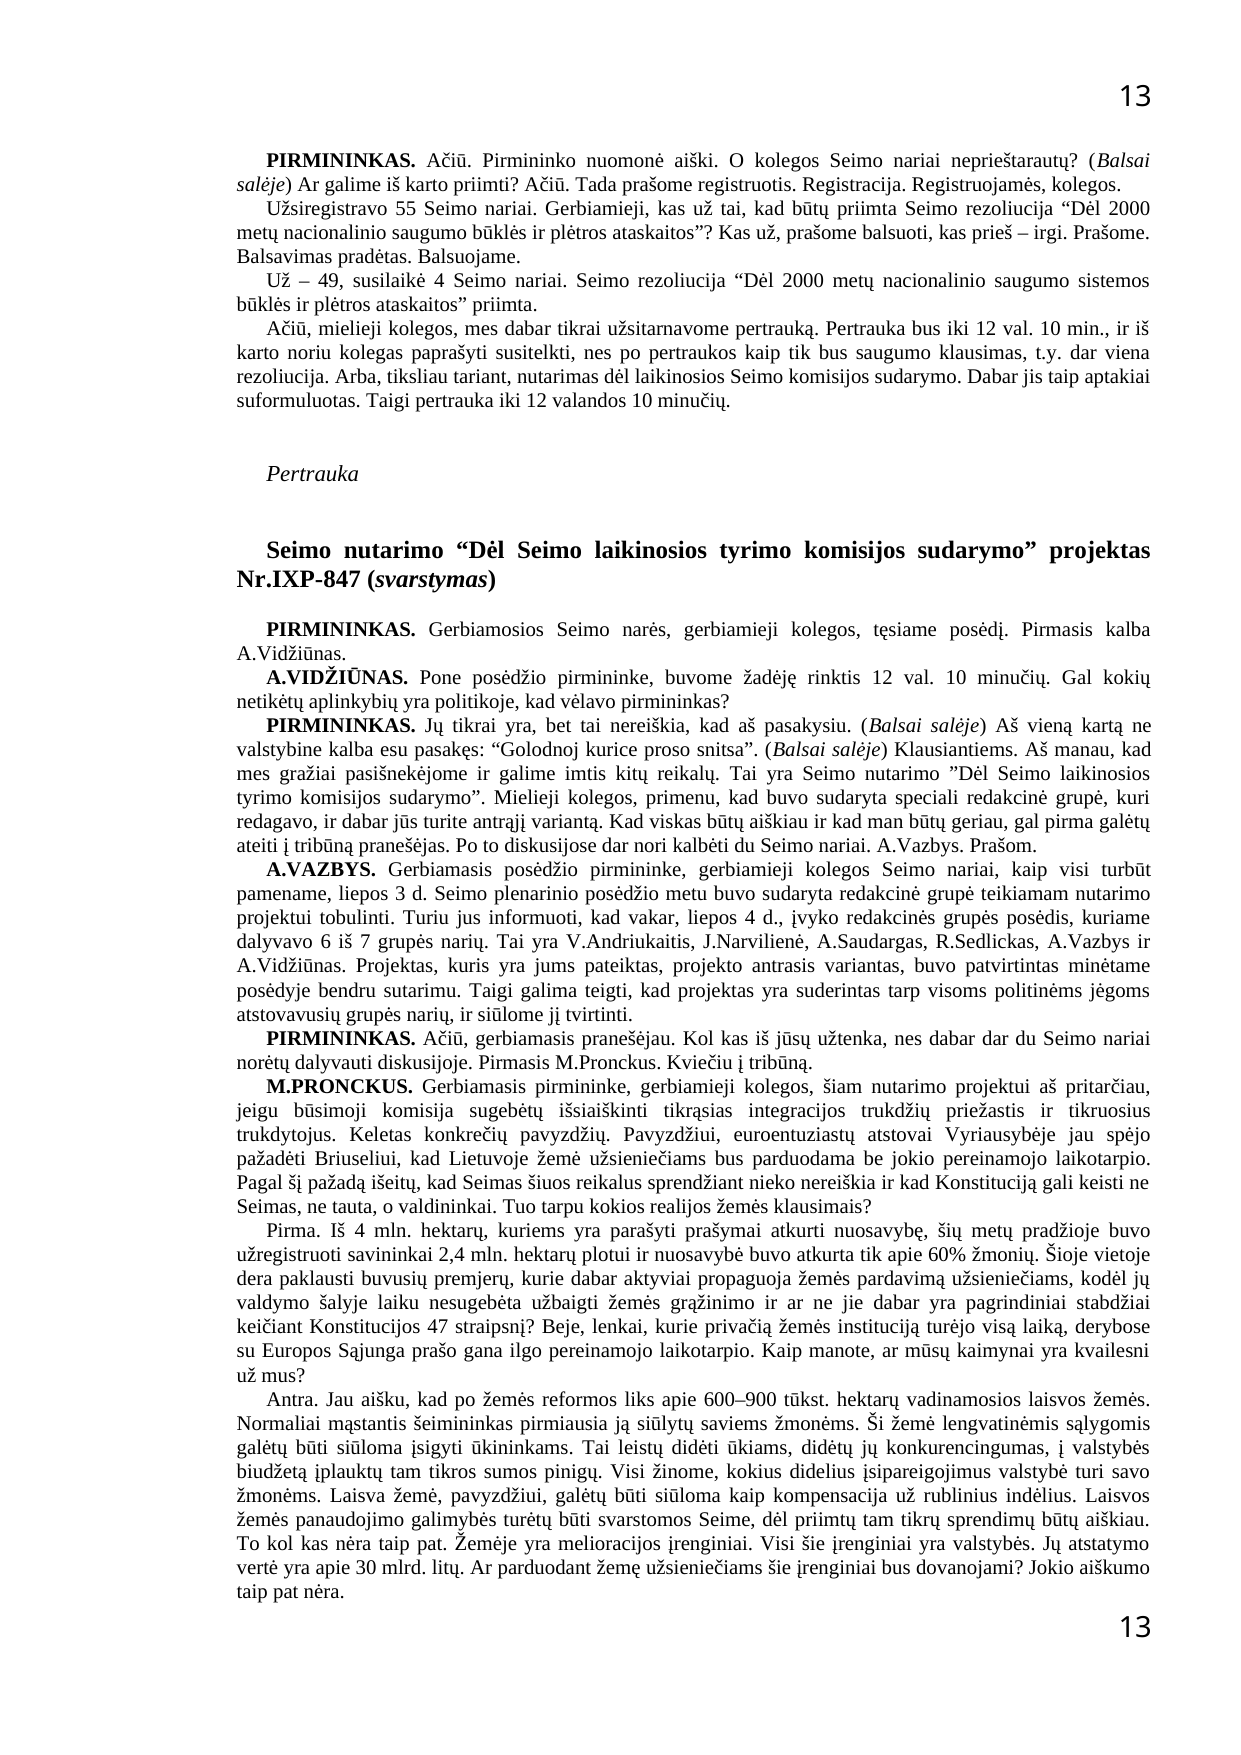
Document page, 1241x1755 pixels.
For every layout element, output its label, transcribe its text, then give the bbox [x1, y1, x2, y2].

text PIRMININKAS. Jų tikrai yra, bet tai nereiškia, kad aš pasakysiu. (Balsai salėje) Aš vieną kartą ne valstybine kalba esu pasakęs: “Golodnoj kurice proso snitsa”. (Balsai salėje) Klausiantiems. Aš manau, kad mes gražiai pasišnekėjome ir galime imtis kitų reikalų. Tai yra Seimo nutarimo ”Dėl Seimo laikinosios tyrimo komisijos sudarymo”. Mielieji kolegos, primenu, kad buvo sudaryta speciali redakcinė grupė, kuri redagavo, ir dabar jūs turite antrąjį variantą. Kad viskas būtų aiškiau ir kad man būtų geriau, gal pirma galėtų ateiti į tribūną pranešėjas. Po to diskusijose dar nori kalbėti du Seimo nariai. A.Vazbys. Prašom. [236, 713, 1152, 857]
text Užsiregistravo 55 Seimo nariai. Gerbiamieji, kas už tai, kad būtų priimta Seimo rezoliucija “Dėl 2000 metų nacionalinio saugumo būklės ir plėtros ataskaitos”? Kas už, prašome balsuoti, kas prieš – irgi. Prašome. Balsavimas pradėtas. Balsuojame. [236, 196, 1152, 268]
text Pertrauka [236, 461, 1152, 487]
text PIRMININKAS. Gerbiamosios Seimo narės, gerbiamieji kolegos, tęsiame posėdį. Pirmasis kalba A.Vidžiūnas. [236, 617, 1152, 665]
text Antra. Jau aišku, kad po žemės reformos liks apie 600–900 tūkst. hektarų vadinamosios laisvos žemės. Normaliai mąstantis šeimininkas pirmiausia ją siūlytų saviems žmonėms. Ši žemė lengvatinėmis sąlygomis galėtų būti siūloma įsigyti ūkininkams. Tai leistų didėti ūkiams, didėtų jų konkurencingumas, į valstybės biudžetą įplauktų tam tikros sumos pinigų. Visi žinome, kokius didelius įsipareigojimus valstybė turi savo žmonėms. Laisva žemė, pavyzdžiui, galėtų būti siūloma kaip kompensacija už rublinius indėlius. Laisvos žemės panaudojimo galimybės turėtų būti svarstomos Seime, dėl priimtų tam tikrų sprendimų būtų aiškiau. To kol kas nėra taip pat. Žemėje yra melioracijos įrenginiai. Visi šie įrenginiai yra valstybės. Jų atstatymo vertė yra apie 30 mlrd. litų. Ar parduodant žemę užsieniečiams šie įrenginiai bus dovanojami? Jokio aiškumo taip pat nėra. [236, 1387, 1152, 1603]
text PIRMININKAS. Ačiū. Pirmininko nuomonė aiški. O kolegos Seimo nariai neprieštarautų? (Balsai salėje) Ar galime iš karto priimti? Ačiū. Tada prašome registruotis. Registracija. Registruojamės, kolegos. [236, 148, 1152, 196]
text A.VIDŽIŪNAS. Pone posėdžio pirmininke, buvome žadėję rinktis 12 val. 10 minučių. Gal kokių netikėtų aplinkybių yra politikoje, kad vėlavo pirmininkas? [236, 665, 1152, 713]
text Ačiū, mielieji kolegos, mes dabar tikrai užsitarnavome pertrauką. Pertrauka bus iki 12 val. 10 min., ir iš karto noriu kolegas paprašyti susitelkti, nes po pertraukos kaip tik bus saugumo klausimas, t.y. dar viena rezoliucija. Arba, tiksliau tariant, nutarimas dėl laikinosios Seimo komisijos sudarymo. Dabar jis taip aptakiai suformuluotas. Taigi pertrauka iki 12 valandos 10 minučių. [236, 316, 1152, 412]
text Seimo nutarimo “Dėl Seimo laikinosios tyrimo komisijos sudarymo” projektas Nr.IXP-847 (svarstymas) [236, 535, 1152, 592]
text Pirma. Iš 4 mln. hektarų, kuriems yra parašyti prašymai atkurti nuosavybę, šių metų pradžioje buvo užregistruoti savininkai 2,4 mln. hektarų plotui ir nuosavybė buvo atkurta tik apie 60% žmonių. Šioje vietoje dera paklausti buvusių premjerų, kurie dabar aktyviai propaguoja žemės pardavimą užsieniečiams, kodėl jų valdymo šalyje laiku nesugebėta užbaigti žemės grąžinimo ir ar ne jie dabar yra pagrindiniai stabdžiai keičiant Konstitucijos 47 straipsnį? Beje, lenkai, kurie privačią žemės instituciją turėjo visą laiką, derybose su Europos Sąjunga prašo gana ilgo pereinamojo laikotarpio. Kaip manote, ar mūsų kaimynai yra kvailesni už mus? [236, 1218, 1152, 1387]
text A.VAZBYS. Gerbiamasis posėdžio pirmininke, gerbiamieji kolegos Seimo nariai, kaip visi turbūt pamename, liepos 3 d. Seimo plenarinio posėdžio metu buvo sudaryta redakcinė grupė teikiamam nutarimo projektui tobulinti. Turiu jus informuoti, kad vakar, liepos 4 d., įvyko redakcinės grupės posėdis, kuriame dalyvavo 6 iš 7 grupės narių. Tai yra V.Andriukaitis, J.Narvilienė, A.Saudargas, R.Sedlickas, A.Vazbys ir A.Vidžiūnas. Projektas, kuris yra jums pateiktas, projekto antrasis variantas, buvo patvirtintas minėtame posėdyje bendru sutarimu. Taigi galima teigti, kad projektas yra suderintas tarp visoms politinėms jėgoms atstovavusių grupės narių, ir siūlome jį tvirtinti. [236, 857, 1152, 1026]
text PIRMININKAS. Ačiū, gerbiamasis pranešėjau. Kol kas iš jūsų užtenka, nes dabar dar du Seimo nariai norėtų dalyvauti diskusijoje. Pirmasis M.Pronckus. Kviečiu į tribūną. [236, 1026, 1152, 1074]
text M.PRONCKUS. Gerbiamasis pirmininke, gerbiamieji kolegos, šiam nutarimo projektui aš pritarčiau, jeigu būsimoji komisija sugebėtų išsiaiškinti tikrąsias integracijos trukdžių priežastis ir tikruosius trukdytojus. Keletas konkrečių pavyzdžių. Pavyzdžiui, euroentuziastų atstovai Vyriausybėje jau spėjo pažadėti Briuseliui, kad Lietuvoje žemė užsieniečiams bus parduodama be jokio pereinamojo laikotarpio. Pagal šį pažadą išeitų, kad Seimas šiuos reikalus sprendžiant nieko nereiškia ir kad Konstituciją gali keisti ne Seimas, ne tauta, o valdininkai. Tuo tarpu kokios realijos žemės klausimais? [236, 1074, 1152, 1218]
text Už – 49, susilaikė 4 Seimo nariai. Seimo rezoliucija “Dėl 2000 metų nacionalinio saugumo sistemos būklės ir plėtros ataskaitos” priimta. [236, 268, 1152, 316]
